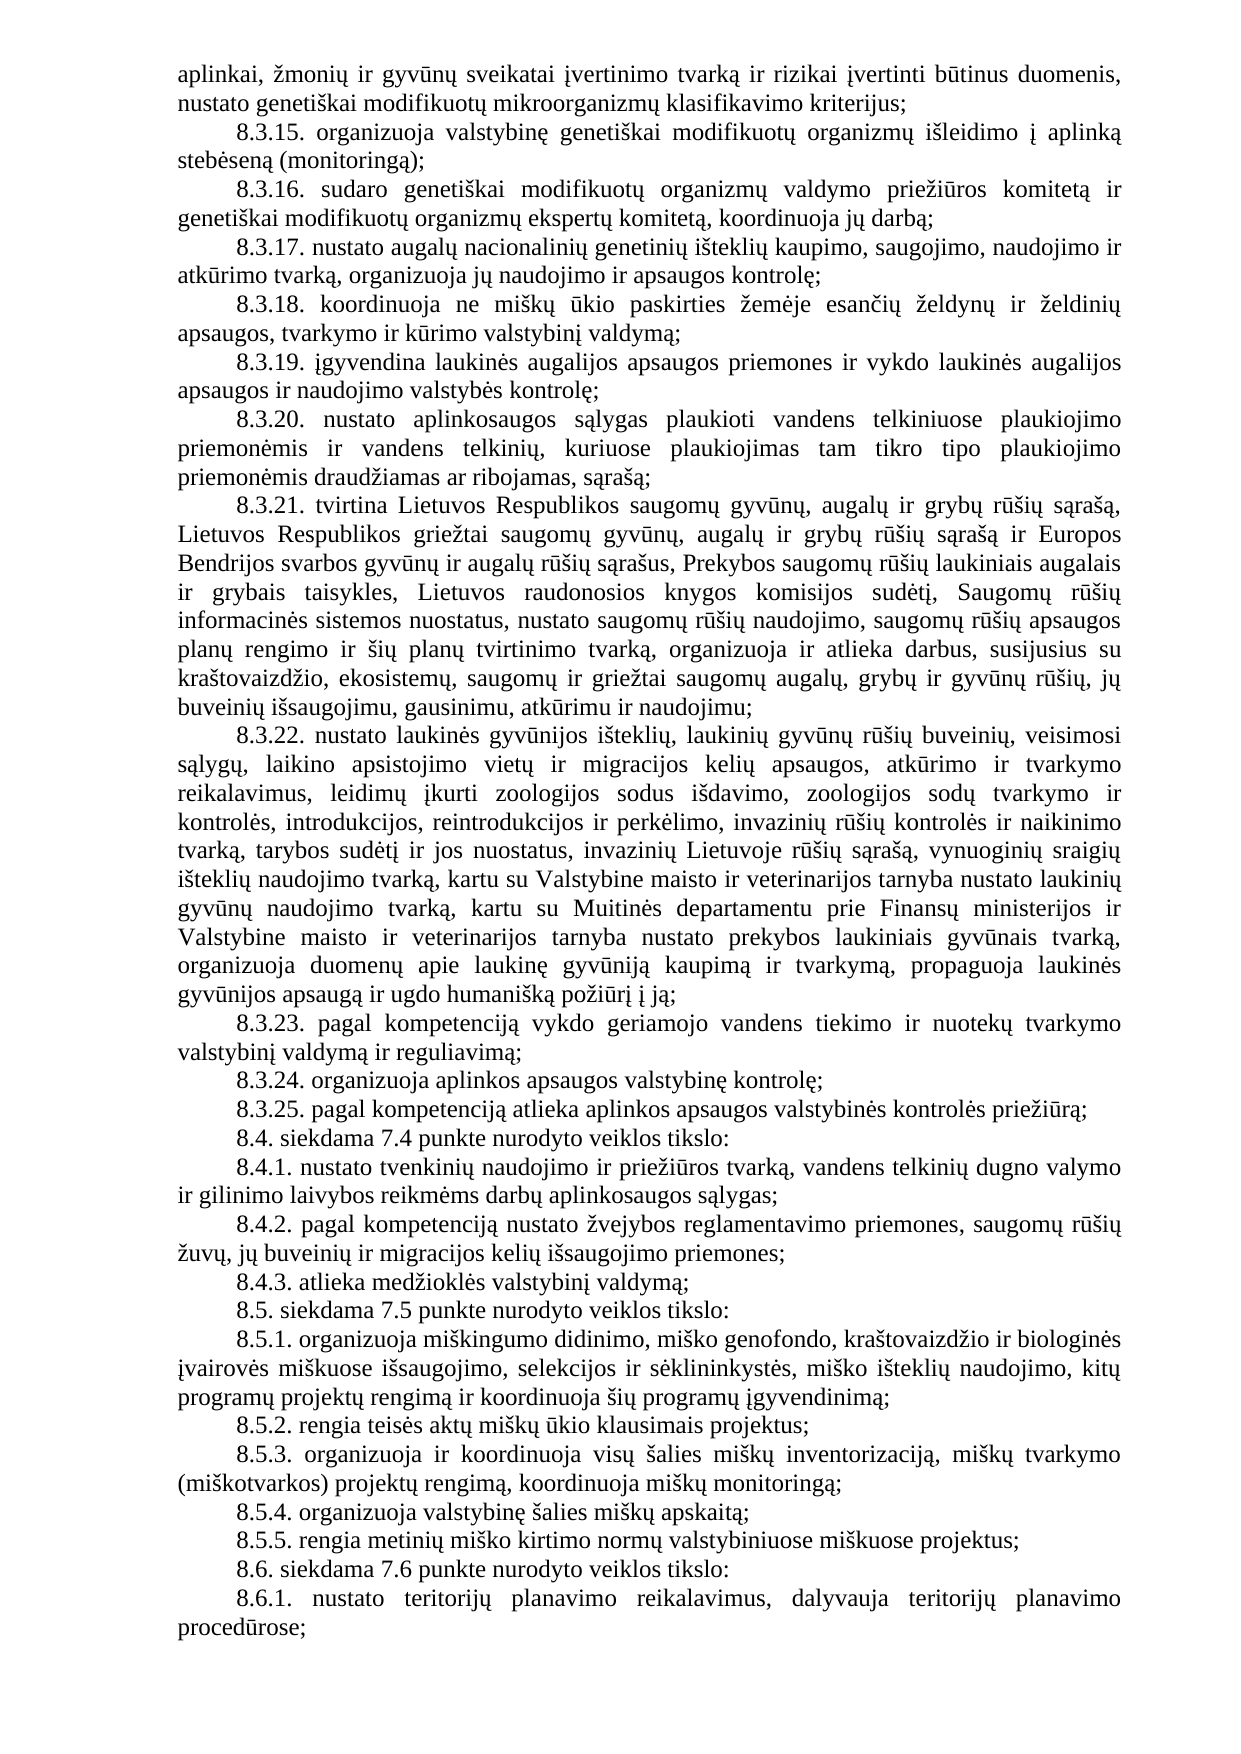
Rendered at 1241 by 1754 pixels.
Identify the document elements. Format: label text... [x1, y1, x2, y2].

text 8.3.22. nustato laukinės gyvūnijos išteklių, laukinių gyvūnų rūšių buveinių, veisimosi sąlygų, laikino apsistojimo vietų ir migracijos kelių apsaugos, atkūrimo ir tvarkymo reikalavimus, leidimų įkurti zoologijos sodus išdavimo, zoologijos sodų tvarkymo ir kontrolės, introdukcijos, reintrodukcijos ir perkėlimo, invazinių rūšių kontrolės ir naikinimo tvarką, tarybos sudėtį ir jos nuostatus, invazinių Lietuvoje rūšių sąrašą, vynuoginių sraigių išteklių naudojimo tvarką, kartu su Valstybine maisto ir veterinarijos tarnyba nustato laukinių gyvūnų naudojimo tvarką, kartu su Muitinės departamentu prie Finansų ministerijos ir Valstybine maisto ir veterinarijos tarnyba nustato prekybos laukiniais gyvūnais tvarką, organizuoja duomenų apie laukinę gyvūniją kaupimą ir tvarkymą, propaguoja laukinės gyvūnijos apsaugą ir ugdo humanišką požiūrį į ją; [177, 720, 1122, 1008]
text 8.3.17. nustato augalų nacionalinių genetinių išteklių kaupimo, saugojimo, naudojimo ir atkūrimo tvarką, organizuoja jų naudojimo ir apsaugos kontrolę; [177, 232, 1122, 289]
text 8.3.20. nustato aplinkosaugos sąlygas plaukioti vandens telkiniuose plaukiojimo priemonėmis ir vandens telkinių, kuriuose plaukiojimas tam tikro tipo plaukiojimo priemonėmis draudžiamas ar ribojamas, sąrašą; [177, 404, 1122, 490]
text 8.5.2. rengia teisės aktų miškų ūkio klausimais projektus; [177, 1410, 1122, 1439]
text 8.4. siekdama 7.4 punkte nurodyto veiklos tikslo: [177, 1123, 1122, 1152]
text 8.4.2. pagal kompetenciją nustato žvejybos reglamentavimo priemones, saugomų rūšių žuvų, jų buveinių ir migracijos kelių išsaugojimo priemones; [177, 1209, 1122, 1267]
text 8.3.18. koordinuoja ne miškų ūkio paskirties žemėje esančių želdynų ir želdinių apsaugos, tvarkymo ir kūrimo valstybinį valdymą; [177, 289, 1122, 347]
text 8.3.16. sudaro genetiškai modifikuotų organizmų valdymo priežiūros komitetą ir genetiškai modifikuotų organizmų ekspertų komitetą, koordinuoja jų darbą; [177, 174, 1122, 232]
text 8.4.3. atlieka medžioklės valstybinį valdymą; [177, 1267, 1122, 1295]
text 8.4.1. nustato tvenkinių naudojimo ir priežiūros tvarką, vandens telkinių dugno valymo ir gilinimo laivybos reikmėms darbų aplinkosaugos sąlygas; [177, 1152, 1122, 1209]
text 8.3.23. pagal kompetenciją vykdo geriamojo vandens tiekimo ir nuotekų tvarkymo valstybinį valdymą ir reguliavimą; [177, 1008, 1122, 1065]
text aplinkai, žmonių ir gyvūnų sveikatai įvertinimo tvarką ir rizikai įvertinti būtinus duomenis, nustato genetiškai modifikuotų mikroorganizmų klasifikavimo kriterijus; [177, 59, 1122, 117]
text 8.3.15. organizuoja valstybinę genetiškai modifikuotų organizmų išleidimo į aplinką stebėseną (monitoringą); [177, 117, 1122, 174]
text 8.5.3. organizuoja ir koordinuoja visų šalies miškų inventorizaciją, miškų tvarkymo (miškotvarkos) projektų rengimą, koordinuoja miškų monitoringą; [177, 1439, 1122, 1497]
text 8.5.5. rengia metinių miško kirtimo normų valstybiniuose miškuose projektus; [177, 1525, 1122, 1554]
text 8.6.1. nustato teritorijų planavimo reikalavimus, dalyvauja teritorijų planavimo procedūrose; [177, 1583, 1122, 1640]
text 8.3.21. tvirtina Lietuvos Respublikos saugomų gyvūnų, augalų ir grybų rūšių sąrašą, Lietuvos Respublikos griežtai saugomų gyvūnų, augalų ir grybų rūšių sąrašą ir Europos Bendrijos svarbos gyvūnų ir augalų rūšių sąrašus, Prekybos saugomų rūšių laukiniais augalais ir grybais taisykles, Lietuvos raudonosios knygos komisijos sudėtį, Saugomų rūšių informacinės sistemos nuostatus, nustato saugomų rūšių naudojimo, saugomų rūšių apsaugos planų rengimo ir šių planų tvirtinimo tvarką, organizuoja ir atlieka darbus, susijusius su kraštovaizdžio, ekosistemų, saugomų ir griežtai saugomų augalų, grybų ir gyvūnų rūšių, jų buveinių išsaugojimu, gausinimu, atkūrimu ir naudojimu; [177, 490, 1122, 720]
text 8.3.25. pagal kompetenciją atlieka aplinkos apsaugos valstybinės kontrolės priežiūrą; [177, 1094, 1122, 1123]
text 8.3.19. įgyvendina laukinės augalijos apsaugos priemones ir vykdo laukinės augalijos apsaugos ir naudojimo valstybės kontrolę; [177, 347, 1122, 404]
text 8.3.24. organizuoja aplinkos apsaugos valstybinę kontrolę; [177, 1065, 1122, 1094]
text 8.6. siekdama 7.6 punkte nurodyto veiklos tikslo: [177, 1554, 1122, 1583]
text 8.5.4. organizuoja valstybinę šalies miškų apskaitą; [177, 1497, 1122, 1525]
text 8.5. siekdama 7.5 punkte nurodyto veiklos tikslo: [177, 1295, 1122, 1324]
text 8.5.1. organizuoja miškingumo didinimo, miško genofondo, kraštovaizdžio ir biologinės įvairovės miškuose išsaugojimo, selekcijos ir sėklininkystės, miško išteklių naudojimo, kitų programų projektų rengimą ir koordinuoja šių programų įgyvendinimą; [177, 1324, 1122, 1410]
